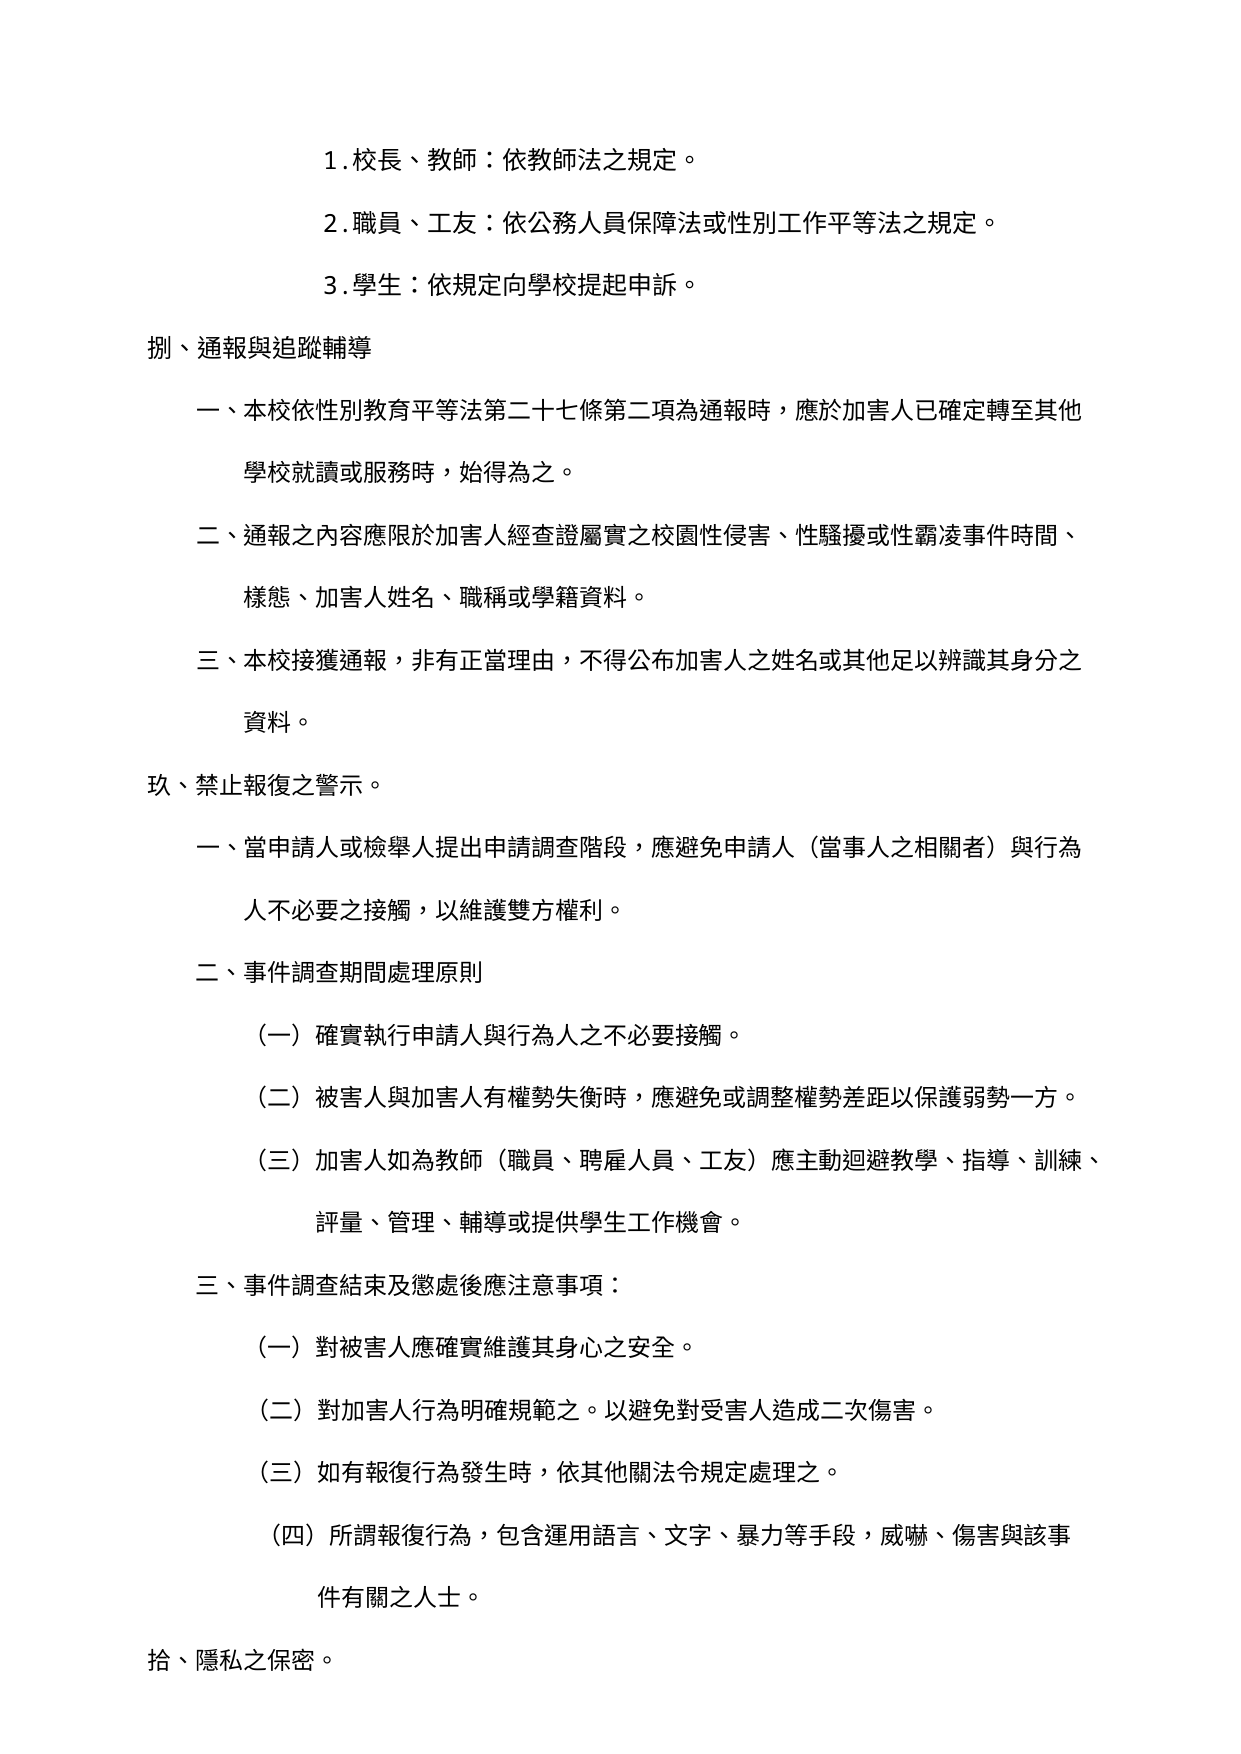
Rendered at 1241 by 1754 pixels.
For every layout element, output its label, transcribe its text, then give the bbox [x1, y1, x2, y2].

text 玖、禁止報復之警示。 [148, 742, 1092, 805]
text （二）被害人與加害人有權勢失衡時，應避免或調整權勢差距以保護弱勢一方。 [148, 1055, 1092, 1117]
text （一）對被害人應確實維護其身心之安全。 [148, 1305, 1092, 1367]
text 二、事件調查期間處理原則 [148, 930, 1092, 992]
text 捌、通報與追蹤輔導 [148, 305, 1092, 367]
text 三、本校接獲通報，非有正當理由，不得公布加害人之姓名或其他足以辨識其身分之資料。 [196, 617, 1092, 742]
text 2.職員、工友：依公務人員保障法或性別工作平等法之規定。 [223, 180, 1092, 242]
text 3.學生：依規定向學校提起申訴。 [223, 242, 1092, 305]
text 三、事件調查結束及懲處後應注意事項： [148, 1242, 1092, 1305]
text 一、本校依性別教育平等法第二十七條第二項為通報時，應於加害人已確定轉至其他學校就讀或服務時，始得為之。 [196, 367, 1092, 492]
text 拾、隱私之保密。 [148, 1617, 1092, 1680]
text （三）加害人如為教師（職員、聘雇人員、工友）應主動迴避教學、指導、訓練、評量、管理、輔導或提供學生工作機會。 [244, 1117, 1092, 1242]
text （四）所謂報復行為，包含運用語言、文字、暴力等手段，威嚇、傷害與該事件有關之人士。 [185, 1492, 1092, 1617]
text （二）對加害人行為明確規範之。以避免對受害人造成二次傷害。 [185, 1367, 1092, 1430]
text （三）如有報復行為發生時，依其他關法令規定處理之。 [185, 1430, 1092, 1492]
text （一）確實執行申請人與行為人之不必要接觸。 [148, 992, 1092, 1055]
text 1.校長、教師：依教師法之規定。 [223, 117, 1092, 180]
text 二、通報之內容應限於加害人經查證屬實之校園性侵害、性騷擾或性霸凌事件時間、樣態、加害人姓名、職稱或學籍資料。 [196, 492, 1092, 617]
text 一、當申請人或檢舉人提出申請調查階段，應避免申請人（當事人之相關者）與行為人不必要之接觸，以維護雙方權利。 [196, 805, 1092, 930]
